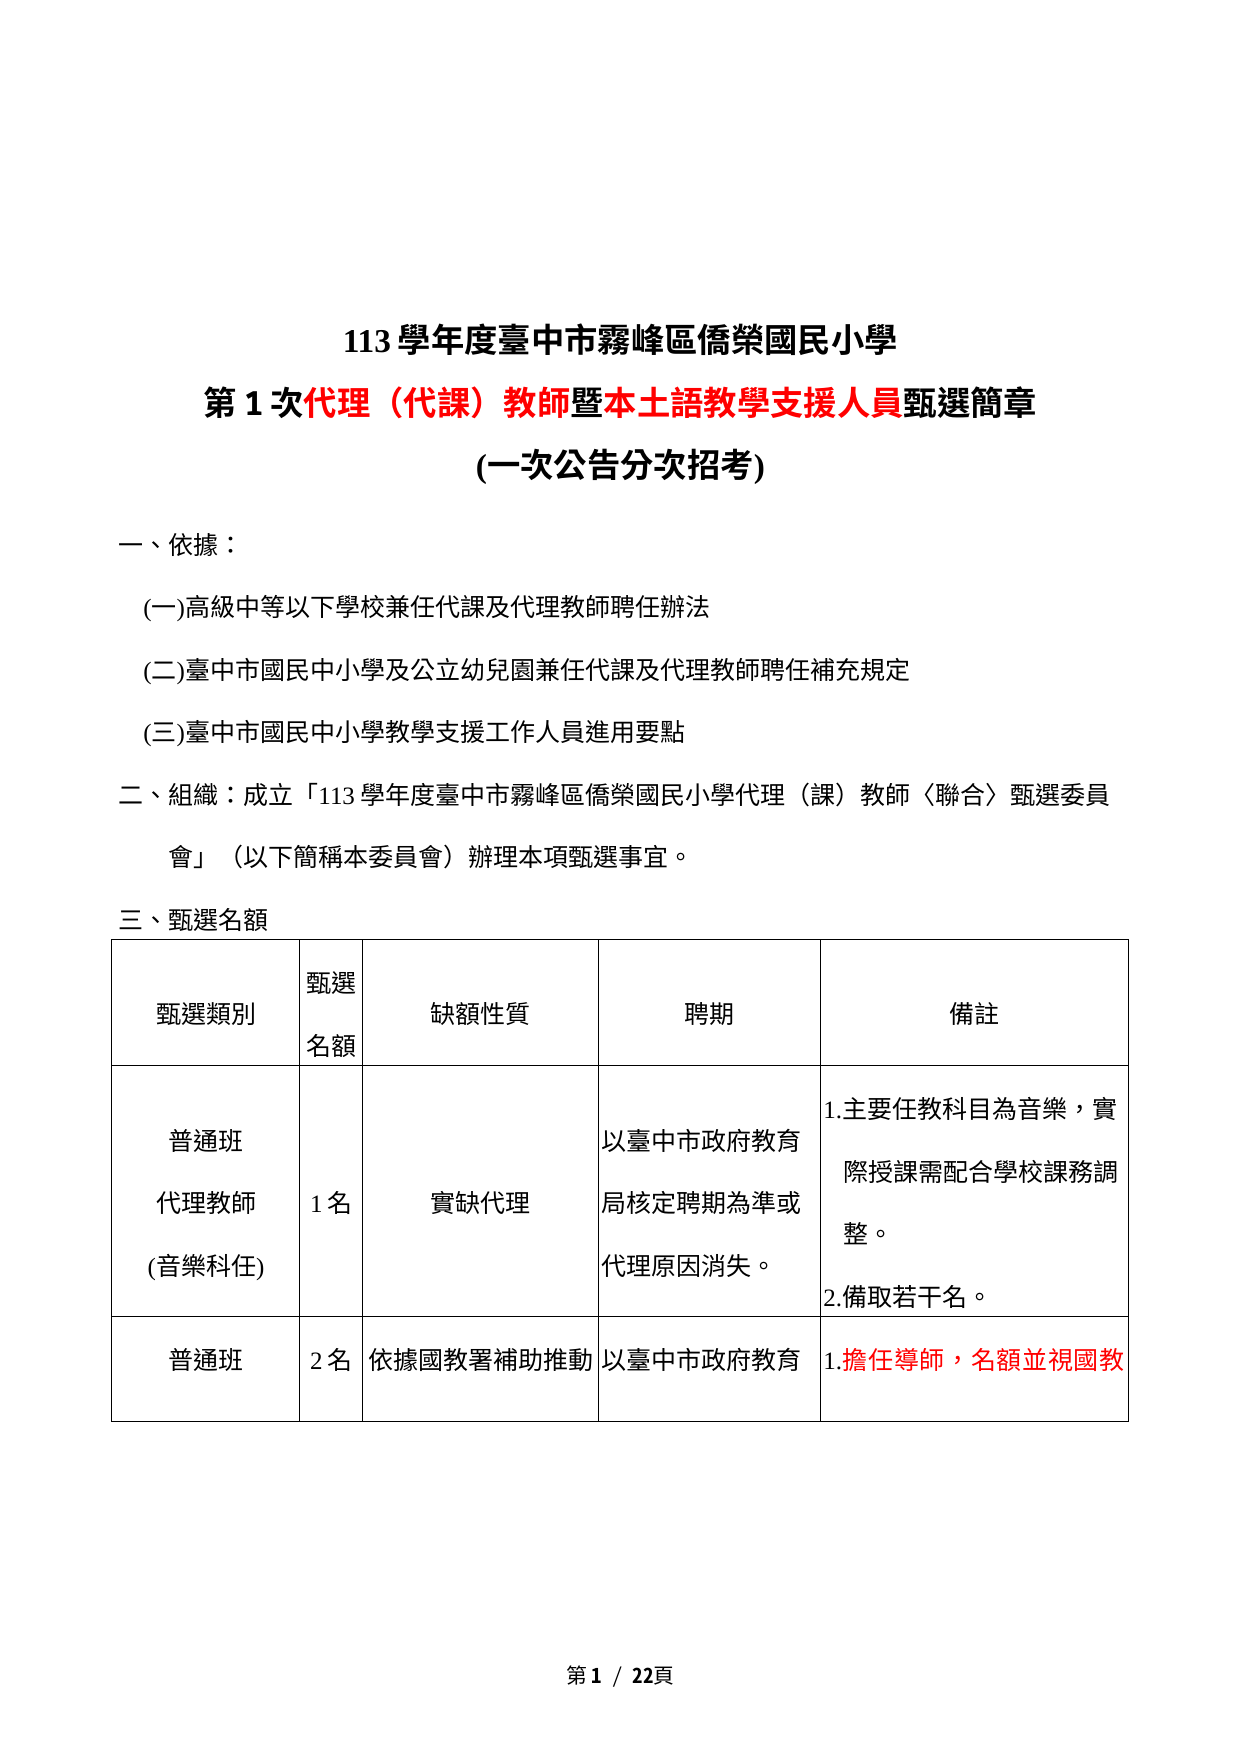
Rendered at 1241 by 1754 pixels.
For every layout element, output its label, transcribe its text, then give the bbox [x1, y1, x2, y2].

text (三)臺中市國民中小學教學支援工作人員進用要點 [143, 689, 1122, 752]
table_cell 普通班 [112, 1317, 299, 1421]
table_cell 1.主要任教科目為音樂，實際授課需配合學校課務調整。 2.備取若干名。 [821, 1066, 1128, 1316]
table_cell 1.擔任導師，名額並視國教 [821, 1317, 1128, 1421]
table_header 甄選類別 [112, 940, 299, 1065]
text 第1次代理（代課）教師暨本土語教學支援人員甄選簡章 [118, 359, 1122, 422]
table_header 聘期 [599, 940, 820, 1065]
text 113學年度臺中市霧峰區僑榮國民小學 [118, 297, 1122, 359]
table_header 甄選名額 [300, 940, 362, 1065]
text (一次公告分次招考) [118, 422, 1122, 484]
text 二、組織：成立「113學年度臺中市霧峰區僑榮國民小學代理（課）教師〈聯合〉甄選委員會」（以下簡稱本委員會）辦理本項甄選事宜。 [118, 752, 1122, 877]
table_cell 1名 [300, 1066, 362, 1316]
table_cell 實缺代理 [363, 1066, 598, 1316]
table_header 缺額性質 [363, 940, 598, 1065]
text (一)高級中等以下學校兼任代課及代理教師聘任辦法 [143, 564, 1122, 627]
text 一、依據： [118, 502, 1122, 564]
text 三、甄選名額 [118, 877, 1122, 939]
table_cell 2名 [300, 1317, 362, 1421]
table_header 備註 [821, 940, 1128, 1065]
table_cell 以臺中市政府教育局核定聘期為準或代理原因消失。 [599, 1066, 820, 1316]
table_cell 依據國教署補助推動 [363, 1317, 598, 1421]
table_cell 以臺中市政府教育 [599, 1317, 820, 1421]
table_cell 普通班 代理教師 (音樂科任) [112, 1066, 299, 1316]
text (二)臺中市國民中小學及公立幼兒園兼任代課及代理教師聘任補充規定 [143, 627, 1122, 689]
